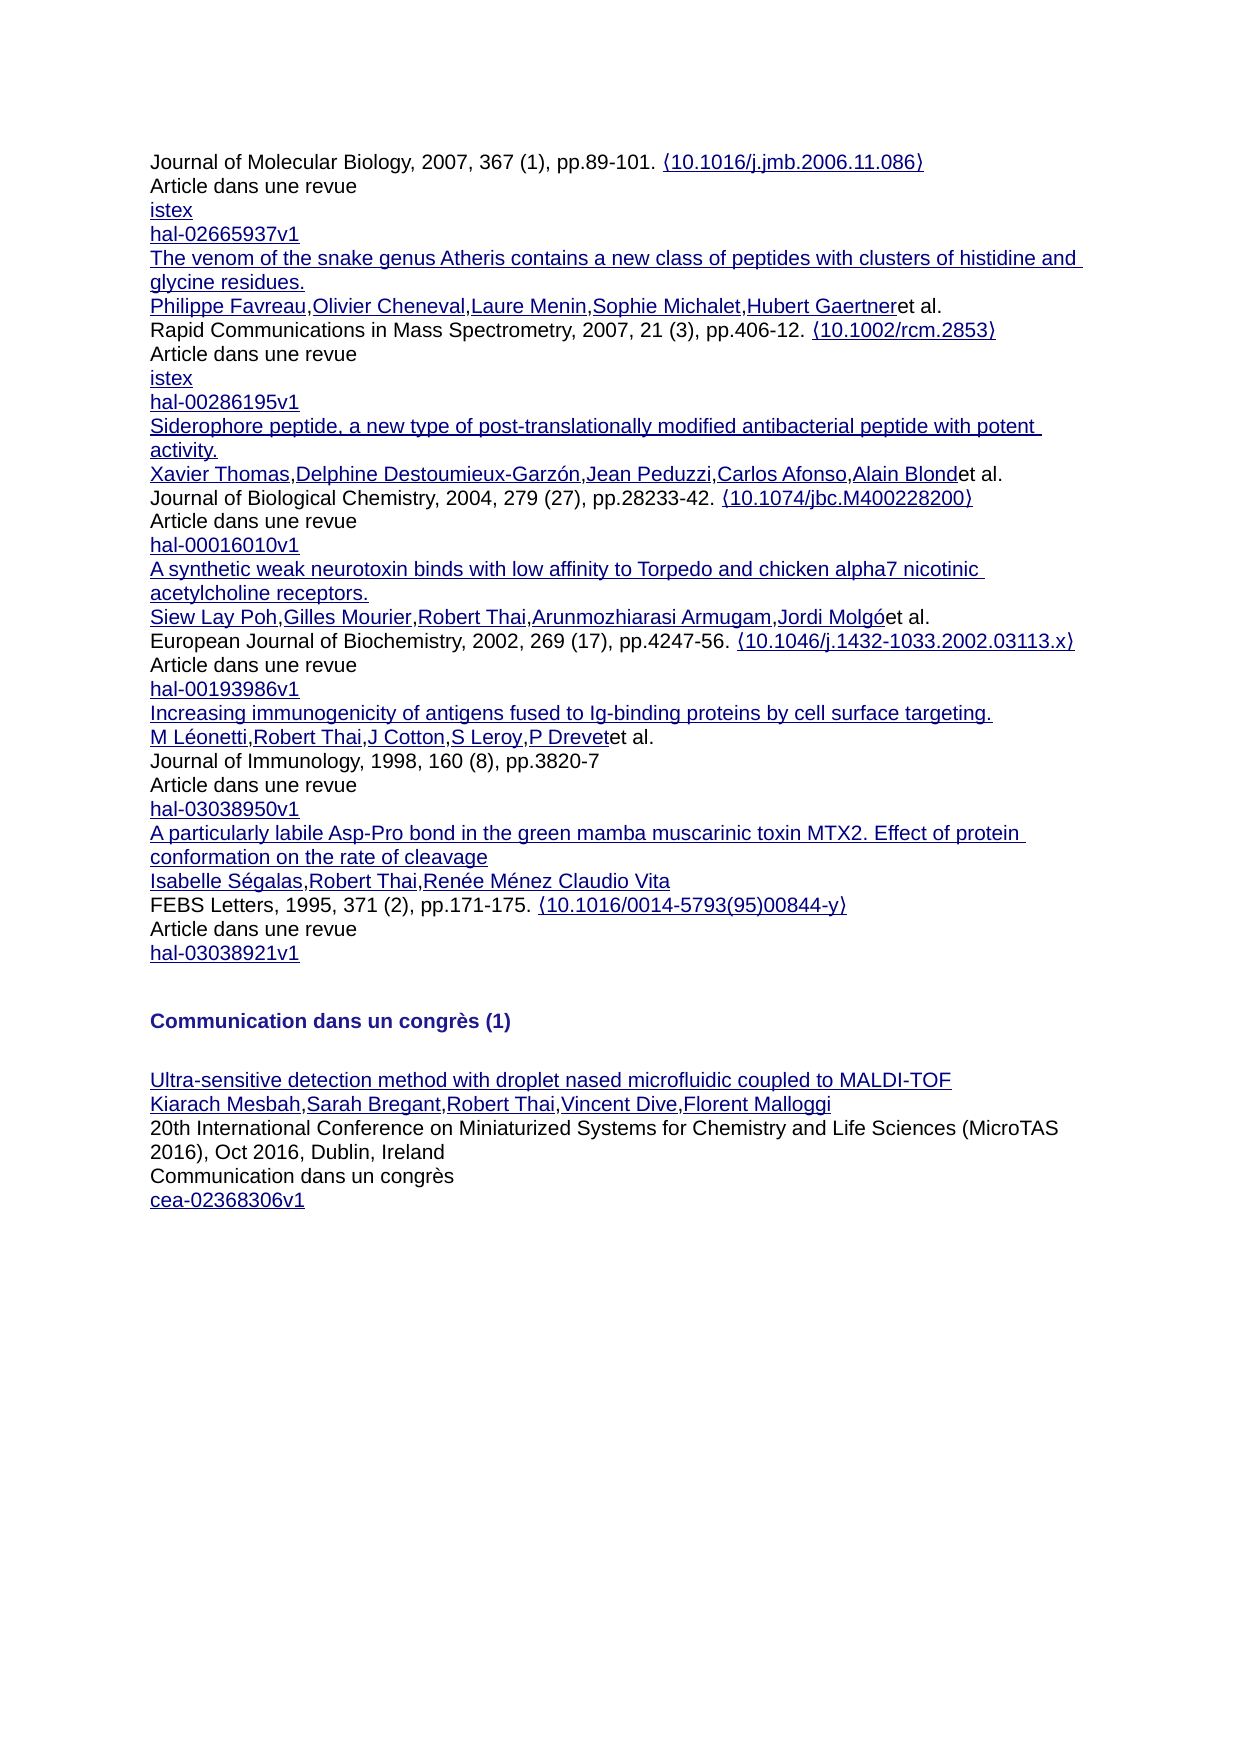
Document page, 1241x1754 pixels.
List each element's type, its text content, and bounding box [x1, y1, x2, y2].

table_cell A synthetic weak neurotoxin binds with low affinity to Torpedo and chicken alpha7 nicotinic acetylcholine receptors. Siew Lay Poh,Gilles Mourier,Robert Thai,Arunmozhiarasi Armugam,Jordi Molgóet al. European Journal of Biochemistry, 2002, 269 (17), pp.4247-56. ⟨10.1046/j.1432-1033.2002.03113.x⟩ Article dans une revue hal-00193986v1 [150, 557, 1090, 701]
table_cell Journal of Molecular Biology, 2007, 367 (1), pp.89-101. ⟨10.1016/j.jmb.2006.11.086⟩ Article dans une revue istex hal-02665937v1 [150, 150, 1090, 246]
table_cell Siderophore peptide, a new type of post-translationally modified antibacterial peptide with potent activity. Xavier Thomas,Delphine Destoumieux-Garzón,Jean Peduzzi,Carlos Afonso,Alain Blondet al. Journal of Biological Chemistry, 2004, 279 (27), pp.28233-42. ⟨10.1074/jbc.M400228200⟩ Article dans une revue hal-00016010v1 [150, 414, 1090, 557]
table_cell The venom of the snake genus Atheris contains a new class of peptides with clusters of histidine and glycine residues. Philippe Favreau,Olivier Cheneval,Laure Menin,Sophie Michalet,Hubert Gaertneret al. Rapid Communications in Mass Spectrometry, 2007, 21 (3), pp.406-12. ⟨10.1002/rcm.2853⟩ Article dans une revue istex hal-00286195v1 [150, 246, 1090, 413]
subtitle Communication dans un congrès (1) [150, 1009, 1090, 1033]
table_cell A particularly labile Asp-Pro bond in the green mamba muscarinic toxin MTX2. Effect of protein conformation on the rate of cleavage Isabelle Ségalas,Robert Thai,Renée Ménez Claudio Vita FEBS Letters, 1995, 371 (2), pp.171-175. ⟨10.1016/0014-5793(95)00844-y⟩ Article dans une revue hal-03038921v1 [150, 821, 1090, 964]
table_cell Increasing immunogenicity of antigens fused to Ig-binding proteins by cell surface targeting. M Léonetti,Robert Thai,J Cotton,S Leroy,P Drevetet al. Journal of Immunology, 1998, 160 (8), pp.3820-7 Article dans une revue hal-03038950v1 [150, 701, 1090, 821]
table_header Ultra-sensitive detection method with droplet nased microfluidic coupled to MALDI-TOF Kiarach Mesbah,Sarah Bregant,Robert Thai,Vincent Dive,Florent Malloggi 20th International Conference on Miniaturized Systems for Chemistry and Life Sciences (MicroTAS 2016), Oct 2016, Dublin, Ireland Communication dans un congrès cea-02368306v1 [150, 1068, 1090, 1211]
